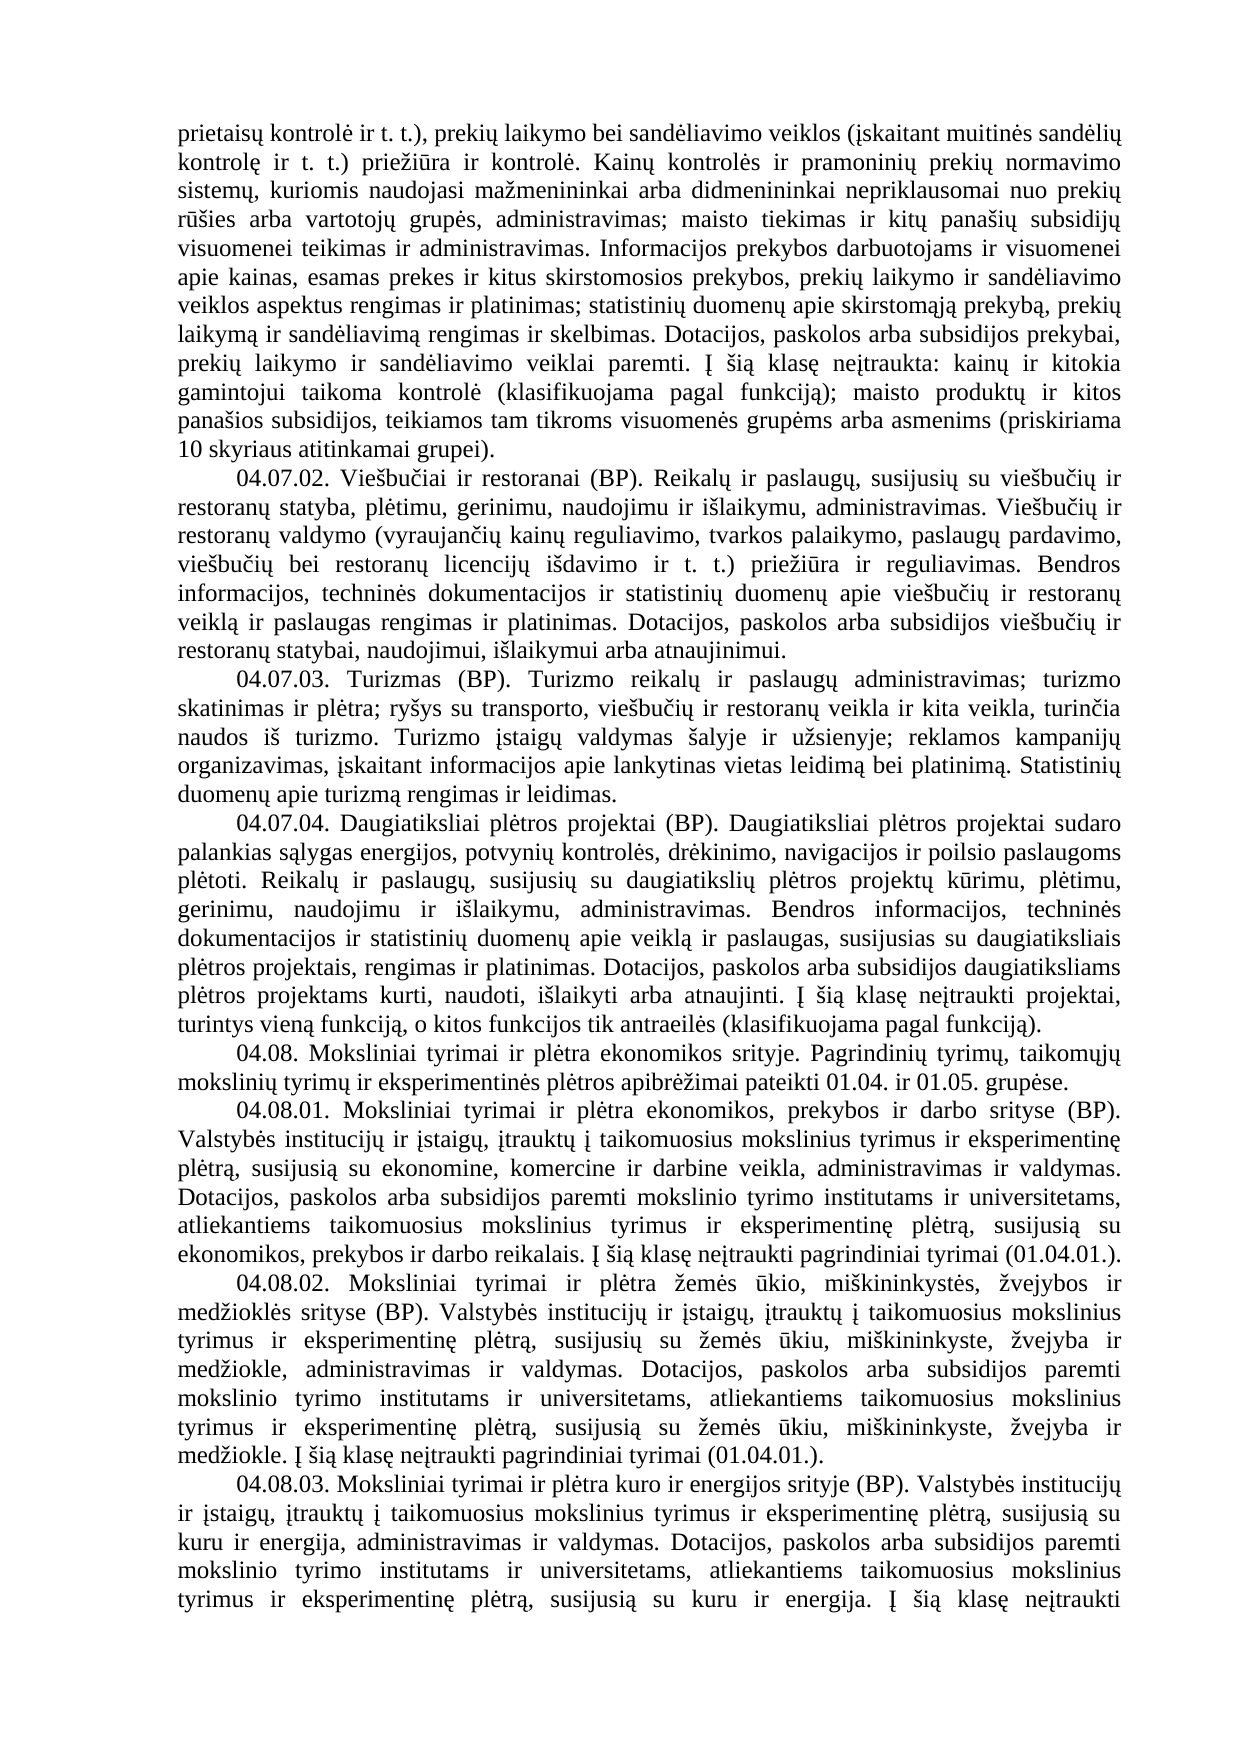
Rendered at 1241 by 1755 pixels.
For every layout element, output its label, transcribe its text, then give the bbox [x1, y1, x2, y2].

text 04.08. Moksliniai tyrimai ir plėtra ekonomikos srityje. Pagrindinių tyrimų, taikomųjų mokslinių tyrimų ir eksperimentinės plėtros apibrėžimai pateikti 01.04. ir 01.05. grupėse. [177, 1038, 1122, 1096]
text 04.08.01. Moksliniai tyrimai ir plėtra ekonomikos, prekybos ir darbo srityse (BP). Valstybės institucijų ir įstaigų, įtrauktų į taikomuosius mokslinius tyrimus ir eksperimentinę plėtrą, susijusią su ekonomine, komercine ir darbine veikla, administravimas ir valdymas. Dotacijos, paskolos arba subsidijos paremti mokslinio tyrimo institutams ir universitetams, atliekantiems taikomuosius mokslinius tyrimus ir eksperimentinę plėtrą, susijusią su ekonomikos, prekybos ir darbo reikalais. Į šią klasę neįtraukti pagrindiniai tyrimai (01.04.01.). [177, 1096, 1122, 1268]
text prietaisų kontrolė ir t. t.), prekių laikymo bei sandėliavimo veiklos (įskaitant muitinės sandėlių kontrolę ir t. t.) priežiūra ir kontrolė. Kainų kontrolės ir pramoninių prekių normavimo sistemų, kuriomis naudojasi mažmenininkai arba didmenininkai nepriklausomai nuo prekių rūšies arba vartotojų grupės, administravimas; maisto tiekimas ir kitų panašių subsidijų visuomenei teikimas ir administravimas. Informacijos prekybos darbuotojams ir visuomenei apie kainas, esamas prekes ir kitus skirstomosios prekybos, prekių laikymo ir sandėliavimo veiklos aspektus rengimas ir platinimas; statistinių duomenų apie skirstomąją prekybą, prekių laikymą ir sandėliavimą rengimas ir skelbimas. Dotacijos, paskolos arba subsidijos prekybai, prekių laikymo ir sandėliavimo veiklai paremti. Į šią klasę neįtraukta: kainų ir kitokia gamintojui taikoma kontrolė (klasifikuojama pagal funkciją); maisto produktų ir kitos panašios subsidijos, teikiamos tam tikroms visuomenės grupėms arba asmenims (priskiriama 10 skyriaus atitinkamai grupei). [177, 118, 1122, 463]
text 04.08.03. Moksliniai tyrimai ir plėtra kuro ir energijos srityje (BP). Valstybės institucijų ir įstaigų, įtrauktų į taikomuosius mokslinius tyrimus ir eksperimentinę plėtrą, susijusią su kuru ir energija, administravimas ir valdymas. Dotacijos, paskolos arba subsidijos paremti mokslinio tyrimo institutams ir universitetams, atliekantiems taikomuosius mokslinius tyrimus ir eksperimentinę plėtrą, susijusią su kuru ir energija. Į šią klasę neįtraukti [177, 1469, 1122, 1613]
text 04.07.04. Daugiatiksliai plėtros projektai (BP). Daugiatiksliai plėtros projektai sudaro palankias sąlygas energijos, potvynių kontrolės, drėkinimo, navigacijos ir poilsio paslaugoms plėtoti. Reikalų ir paslaugų, susijusių su daugiatikslių plėtros projektų kūrimu, plėtimu, gerinimu, naudojimu ir išlaikymu, administravimas. Bendros informacijos, techninės dokumentacijos ir statistinių duomenų apie veiklą ir paslaugas, susijusias su daugiatiksliais plėtros projektais, rengimas ir platinimas. Dotacijos, paskolos arba subsidijos daugiatiksliams plėtros projektams kurti, naudoti, išlaikyti arba atnaujinti. Į šią klasę neįtraukti projektai, turintys vieną funkciją, o kitos funkcijos tik antraeilės (klasifikuojama pagal funkciją). [177, 808, 1122, 1038]
text 04.07.03. Turizmas (BP). Turizmo reikalų ir paslaugų administravimas; turizmo skatinimas ir plėtra; ryšys su transporto, viešbučių ir restoranų veikla ir kita veikla, turinčia naudos iš turizmo. Turizmo įstaigų valdymas šalyje ir užsienyje; reklamos kampanijų organizavimas, įskaitant informacijos apie lankytinas vietas leidimą bei platinimą. Statistinių duomenų apie turizmą rengimas ir leidimas. [177, 664, 1122, 808]
text 04.07.02. Viešbučiai ir restoranai (BP). Reikalų ir paslaugų, susijusių su viešbučių ir restoranų statyba, plėtimu, gerinimu, naudojimu ir išlaikymu, administravimas. Viešbučių ir restoranų valdymo (vyraujančių kainų reguliavimo, tvarkos palaikymo, paslaugų pardavimo, viešbučių bei restoranų licencijų išdavimo ir t. t.) priežiūra ir reguliavimas. Bendros informacijos, techninės dokumentacijos ir statistinių duomenų apie viešbučių ir restoranų veiklą ir paslaugas rengimas ir platinimas. Dotacijos, paskolos arba subsidijos viešbučių ir restoranų statybai, naudojimui, išlaikymui arba atnaujinimui. [177, 463, 1122, 664]
text 04.08.02. Moksliniai tyrimai ir plėtra žemės ūkio, miškininkystės, žvejybos ir medžioklės srityse (BP). Valstybės institucijų ir įstaigų, įtrauktų į taikomuosius mokslinius tyrimus ir eksperimentinę plėtrą, susijusių su žemės ūkiu, miškininkyste, žvejyba ir medžiokle, administravimas ir valdymas. Dotacijos, paskolos arba subsidijos paremti mokslinio tyrimo institutams ir universitetams, atliekantiems taikomuosius mokslinius tyrimus ir eksperimentinę plėtrą, susijusią su žemės ūkiu, miškininkyste, žvejyba ir medžiokle. Į šią klasę neįtraukti pagrindiniai tyrimai (01.04.01.). [177, 1268, 1122, 1469]
